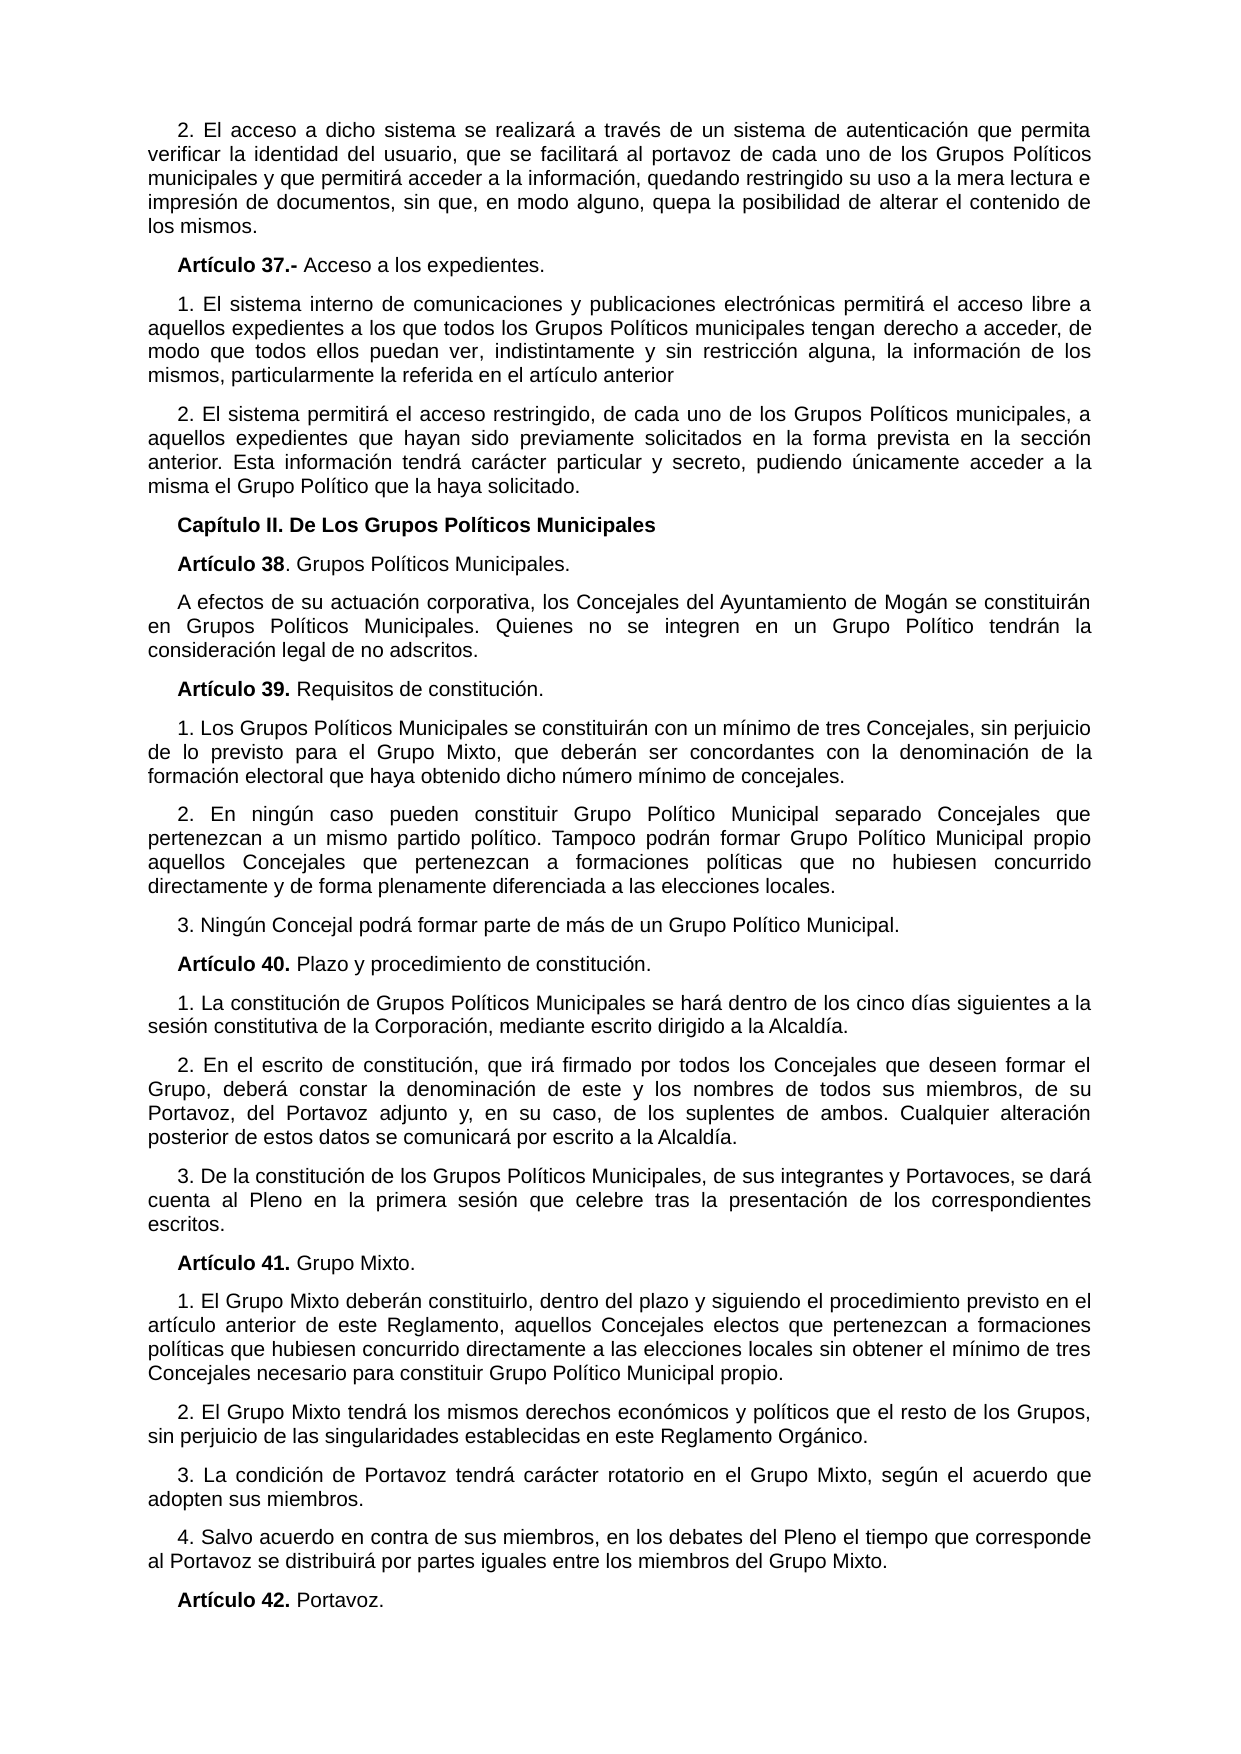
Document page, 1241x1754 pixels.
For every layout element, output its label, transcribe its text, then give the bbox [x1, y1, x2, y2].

text 2. El sistema permitirá el acceso restringido, de cada uno de los Grupos Políticos municipales, a aquellos expedientes que hayan sido previamente solicitados en la forma prevista en la sección anterior. Esta información tendrá carácter particular y secreto, pudiendo únicamente acceder a la misma el Grupo Político que la haya solicitado. [148, 402, 1093, 498]
text 1. El Grupo Mixto deberán constituirlo, dentro del plazo y siguiendo el procedimiento previsto en el artículo anterior de este Reglamento, aquellos Concejales electos que pertenezcan a formaciones políticas que hubiesen concurrido directamente a las elecciones locales sin obtener el mínimo de tres Concejales necesario para constituir Grupo Político Municipal propio. [148, 1289, 1093, 1385]
text 4. Salvo acuerdo en contra de sus miembros, en los debates del Pleno el tiempo que corresponde al Portavoz se distribuirá por partes iguales entre los miembros del Grupo Mixto. [148, 1525, 1093, 1573]
text 2. En ningún caso pueden constituir Grupo Político Municipal separado Concejales que pertenezcan a un mismo partido político. Tampoco podrán formar Grupo Político Municipal propio aquellos Concejales que pertenezcan a formaciones políticas que no hubiesen concurrido directamente y de forma plenamente diferenciada a las elecciones locales. [148, 802, 1093, 898]
text Artículo 39. Requisitos de constitución. [148, 677, 1093, 701]
text 1. La constitución de Grupos Políticos Municipales se hará dentro de los cinco días siguientes a la sesión constitutiva de la Corporación, mediante escrito dirigido a la Alcaldía. [148, 990, 1093, 1038]
text 1. El sistema interno de comunicaciones y publicaciones electrónicas permitirá el acceso libre a aquellos expedientes a los que todos los Grupos Políticos municipales tengan derecho a acceder, de modo que todos ellos puedan ver, indistintamente y sin restricción alguna, la información de los mismos, particularmente la referida en el artículo anterior [148, 291, 1093, 387]
text Artículo 42. Portavoz. [148, 1588, 1093, 1612]
text 2. El acceso a dicho sistema se realizará a través de un sistema de autenticación que permita verificar la identidad del usuario, que se facilitará al portavoz de cada uno de los Grupos Políticos municipales y que permitirá acceder a la información, quedando restringido su uso a la mera lectura e impresión de documentos, sin que, en modo alguno, quepa la posibilidad de alterar el contenido de los mismos. [148, 118, 1093, 238]
text Artículo 38. Grupos Políticos Municipales. [148, 551, 1093, 575]
text 2. En el escrito de constitución, que irá firmado por todos los Concejales que deseen formar el Grupo, deberá constar la denominación de este y los nombres de todos sus miembros, de su Portavoz, del Portavoz adjunto y, en su caso, de los suplentes de ambos. Cualquier alteración posterior de estos datos se comunicará por escrito a la Alcaldía. [148, 1053, 1093, 1149]
text 3. Ningún Concejal podrá formar parte de más de un Grupo Político Municipal. [148, 913, 1093, 937]
text A efectos de su actuación corporativa, los Concejales del Ayuntamiento de Mogán se constituirán en Grupos Políticos Municipales. Quienes no se integren en un Grupo Político tendrán la consideración legal de no adscritos. [148, 590, 1093, 662]
text 2. El Grupo Mixto tendrá los mismos derechos económicos y políticos que el resto de los Grupos, sin perjuicio de las singularidades establecidas en este Reglamento Orgánico. [148, 1400, 1093, 1448]
text Artículo 37.- Acceso a los expedientes. [148, 253, 1093, 277]
text 1. Los Grupos Políticos Municipales se constituirán con un mínimo de tres Concejales, sin perjuicio de lo previsto para el Grupo Mixto, que deberán ser concordantes con la denominación de la formación electoral que haya obtenido dicho número mínimo de concejales. [148, 716, 1093, 787]
text Capítulo II. De Los Grupos Políticos Municipales [148, 513, 1093, 537]
text 3. La condición de Portavoz tendrá carácter rotatorio en el Grupo Mixto, según el acuerdo que adopten sus miembros. [148, 1462, 1093, 1510]
text Artículo 41. Grupo Mixto. [148, 1250, 1093, 1274]
text 3. De la constitución de los Grupos Políticos Municipales, de sus integrantes y Portavoces, se dará cuenta al Pleno en la primera sesión que celebre tras la presentación de los correspondientes escritos. [148, 1164, 1093, 1236]
text Artículo 40. Plazo y procedimiento de constitución. [148, 952, 1093, 976]
